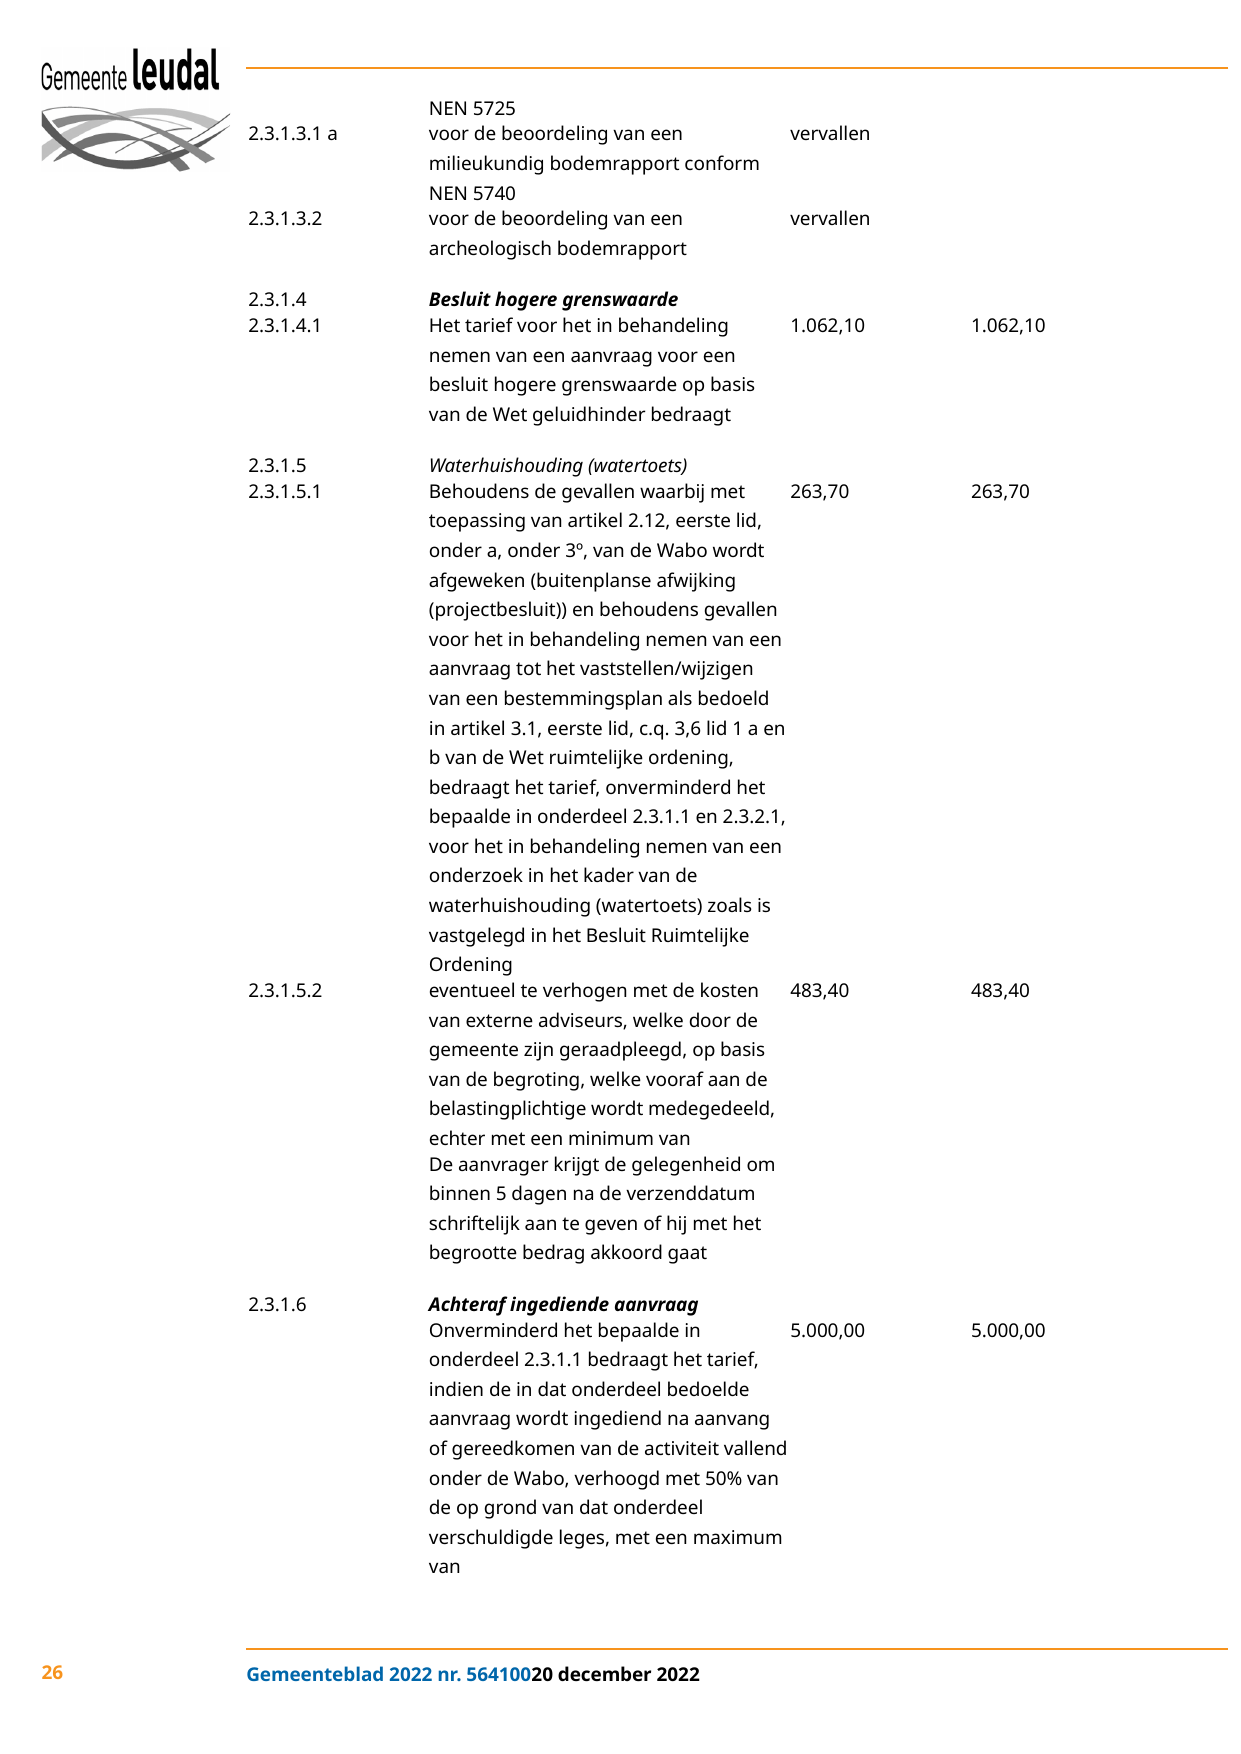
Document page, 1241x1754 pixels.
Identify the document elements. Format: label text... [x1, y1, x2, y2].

table_cell [248, 427, 429, 452]
table_cell [790, 427, 971, 452]
table_cell [790, 1151, 971, 1265]
table_cell voor de beoordeling van een archeologisch bodemrapport [429, 205, 790, 261]
table_cell 263,70 [971, 478, 1152, 977]
table_cell 2.3.1.3.1 a [248, 121, 429, 205]
table_cell [790, 1579, 971, 1605]
table_cell vervallen [790, 121, 971, 205]
table_cell [971, 205, 1152, 261]
table_cell 2.3.1.4 [248, 286, 429, 312]
table_cell Behoudens de gevallen waarbij met toepassing van artikel 2.12, eerste lid, onder a, onder 3º, van de Wabo wordt afgeweken (buitenplanse afwijking (projectbesluit)) en behoudens gevallen voor het in behandeling nemen van een aanvraag tot het vaststellen/wijzigen van een bestemmingsplan als bedoeld in artikel 3.1, eerste lid, c.q. 3,6 lid 1 a en b van de Wet ruimtelijke ordening, bedraagt het tarief, onverminderd het bepaalde in onderdeel 2.3.1.1 en 2.3.2.1, voor het in behandeling nemen van een onderzoek in het kader van de waterhuishouding (watertoets) zoals is vastgelegd in het Besluit Ruimtelijke Ordening [429, 478, 790, 977]
table_cell 5.000,00 [790, 1317, 971, 1579]
table_cell [248, 1317, 429, 1579]
table_cell eventueel te verhogen met de kosten van externe adviseurs, welke door de gemeente zijn geraadpleegd, op basis van de begroting, welke vooraf aan de belastingplichtige wordt medegedeeld, echter met een minimum van [429, 977, 790, 1151]
table_cell 1.062,10 [971, 312, 1152, 427]
table_cell Waterhuishouding (watertoets) [429, 453, 790, 478]
table_cell [971, 453, 1152, 478]
table_cell [429, 427, 790, 452]
table_cell 2.3.1.3.2 [248, 205, 429, 261]
table_cell Onverminderd het bepaalde in onderdeel 2.3.1.1 bedraagt het tarief, indien de in dat onderdeel bedoelde aanvraag wordt ingediend na aanvang of gereedkomen van de activiteit vallend onder de Wabo, verhoogd met 50% van de op grond van dat onderdeel verschuldigde leges, met een maximum van [429, 1317, 790, 1579]
table_cell [790, 95, 971, 121]
table_cell vervallen [790, 205, 971, 261]
table_cell [790, 1265, 971, 1291]
table_cell [971, 286, 1152, 312]
table_cell [971, 1151, 1152, 1265]
table_cell [790, 453, 971, 478]
table_cell Het tarief voor het in behandeling nemen van een aanvraag voor een besluit hogere grenswaarde op basis van de Wet geluidhinder bedraagt [429, 312, 790, 427]
table_cell [429, 1579, 790, 1605]
table_cell Besluit hogere grenswaarde [429, 286, 790, 312]
table_cell 2.3.1.5 [248, 453, 429, 478]
table_cell [429, 1265, 790, 1291]
table_cell voor de beoordeling van een milieukundig bodemrapport conform NEN 5740 [429, 121, 790, 205]
table_cell 2.3.1.4.1 [248, 312, 429, 427]
table_cell 5.000,00 [971, 1317, 1152, 1579]
table_cell [248, 261, 429, 286]
table_cell [971, 121, 1152, 205]
table_cell [790, 1291, 971, 1317]
table_cell [971, 1291, 1152, 1317]
table_cell 483,40 [790, 977, 971, 1151]
table_cell [248, 95, 429, 121]
picture [41, 47, 231, 172]
table_cell [971, 95, 1152, 121]
table_cell [971, 427, 1152, 452]
table_cell 2.3.1.6 [248, 1291, 429, 1317]
table_cell De aanvrager krijgt de gelegenheid om binnen 5 dagen na de verzenddatum schriftelijk aan te geven of hij met het begrootte bedrag akkoord gaat [429, 1151, 790, 1265]
table_cell Achteraf ingediende aanvraag [429, 1291, 790, 1317]
table_cell 263,70 [790, 478, 971, 977]
table_cell 483,40 [971, 977, 1152, 1151]
table_cell [790, 286, 971, 312]
table_cell [790, 261, 971, 286]
table_cell [248, 1151, 429, 1265]
table_cell [971, 1265, 1152, 1291]
table_cell 2.3.1.5.2 [248, 977, 429, 1151]
table_cell [248, 1265, 429, 1291]
table_cell [429, 261, 790, 286]
table_cell NEN 5725 [429, 95, 790, 121]
table_cell [971, 1579, 1152, 1605]
table_cell [248, 1579, 429, 1605]
table_cell [971, 261, 1152, 286]
table_cell 1.062,10 [790, 312, 971, 427]
table_cell 2.3.1.5.1 [248, 478, 429, 977]
